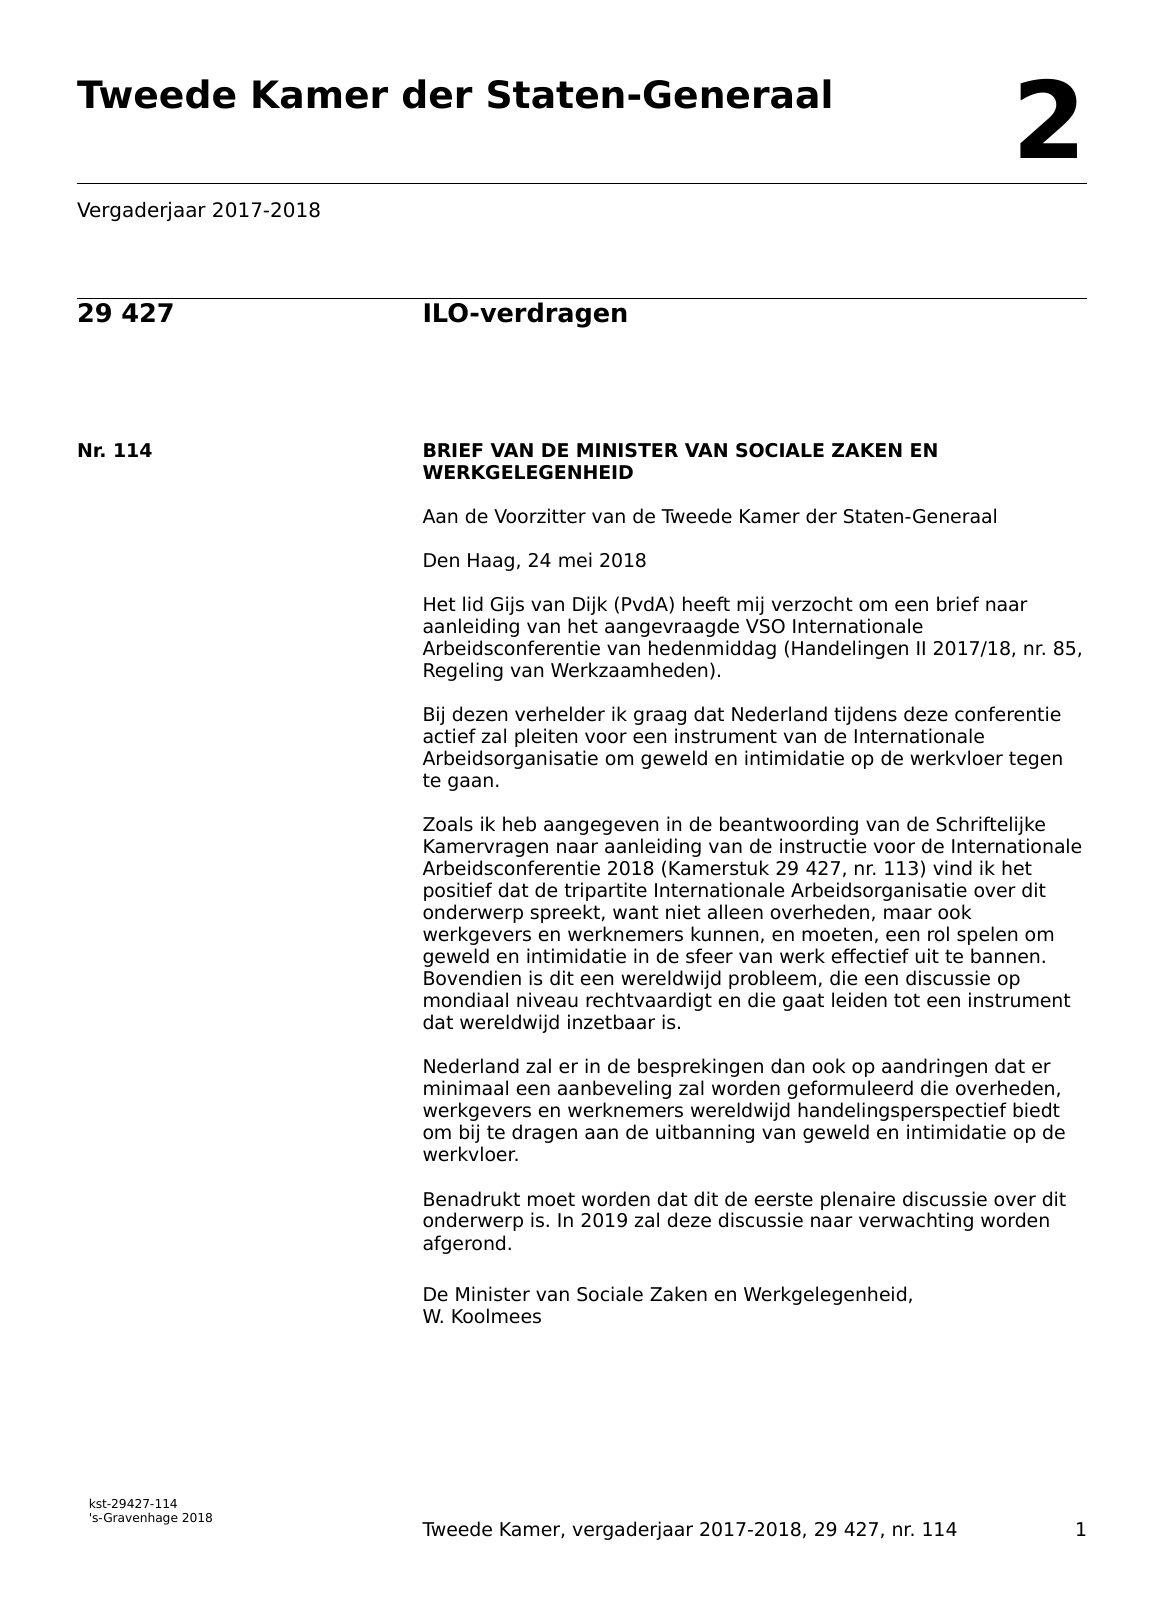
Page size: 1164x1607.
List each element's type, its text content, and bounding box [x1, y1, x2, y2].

text Bij dezen verhelder ik graag dat Nederland tijdens deze conferentie actief zal pleiten voor een instrument van de Internationale Arbeidsorganisatie om geweld en intimidatie op de werkvloer tegen te gaan. [422, 704, 1087, 792]
text Nederland zal er in de besprekingen dan ook op aandringen dat er minimaal een aanbeveling zal worden geformuleerd die overheden, werkgevers en werknemers wereldwijd handelingsperspectief biedt om bij te dragen aan de uitbanning van geweld en intimidatie op de werkvloer. [422, 1056, 1087, 1166]
table_cell Vergaderjaar 2017-2018 [77, 184, 1087, 298]
text 's-Gravenhage 2018 [88, 1511, 323, 1525]
subtitle Nr. 114 BRIEF VAN DE MINISTER VAN SOCIALE ZAKEN EN WERKGELEGENHEID [77, 440, 1087, 484]
text Benadrukt moet worden dat dit de eerste plenaire discussie over dit onderwerp is. In 2019 zal deze discussie naar verwachting worden afgerond. [422, 1188, 1087, 1254]
text kst-29427-114 [88, 1497, 323, 1511]
text Het lid Gijs van Dijk (PvdA) heeft mij verzocht om een brief naar aanleiding van het aangevraagde VSO Internationale Arbeidsconferentie van hedenmiddag (Handelingen II 2017/18, nr. 85, Regeling van Werkzaamheden). [422, 594, 1087, 682]
table_header Tweede Kamer der Staten-Generaal [77, 59, 886, 183]
table_header 2 [886, 59, 1087, 183]
text Aan de Voorzitter van de Tweede Kamer der Staten-Generaal [422, 506, 1087, 528]
subtitle 29 427 ILO-verdragen [77, 299, 1087, 329]
text Den Haag, 24 mei 2018 [422, 550, 1087, 572]
text De Minister van Sociale Zaken en Werkgelegenheid, W. Koolmees [422, 1284, 1087, 1328]
text Zoals ik heb aangegeven in de beantwoording van de Schriftelijke Kamervragen naar aanleiding van de instructie voor de Internationale Arbeidsconferentie 2018 (Kamerstuk 29 427, nr. 113) vind ik het positief dat de tripartite Internationale Arbeidsorganisatie over dit onderwerp spreekt, want niet alleen overheden, maar ook werkgevers en werknemers kunnen, en moeten, een rol spelen om geweld en intimidatie in de sfeer van werk effectief uit te bannen. Bovendien is dit een wereldwijd probleem, die een discussie op mondiaal niveau rechtvaardigt en die gaat leiden tot een instrument dat wereldwijd inzetbaar is. [422, 814, 1087, 1034]
